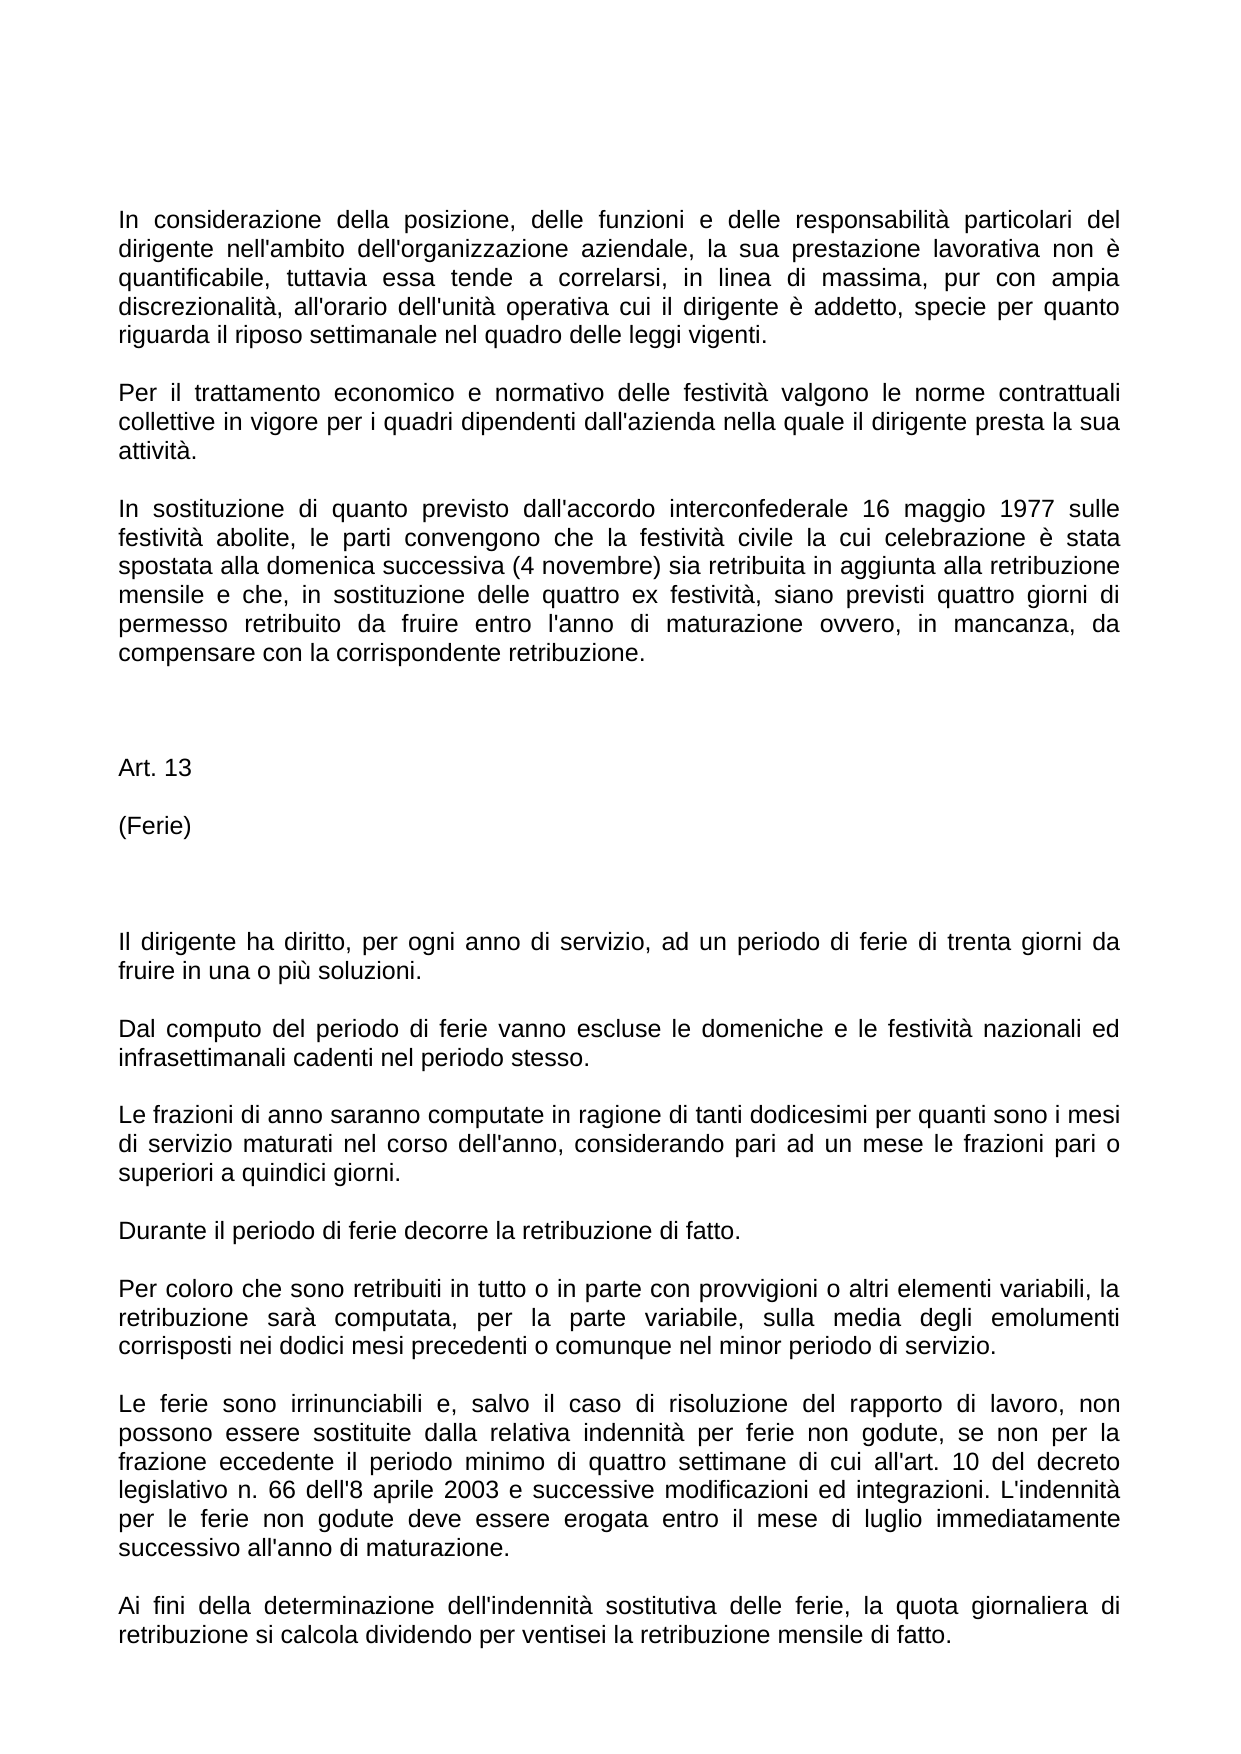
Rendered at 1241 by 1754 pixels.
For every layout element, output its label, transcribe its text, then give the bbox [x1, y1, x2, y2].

text Dal computo del periodo di ferie vanno escluse le domeniche e le festività nazionali ed infrasettimanali cadenti nel periodo stesso. [118, 1014, 1122, 1071]
text Durante il periodo di ferie decorre la retribuzione di fatto. [118, 1216, 1122, 1245]
text Ai fini della determinazione dell'indennità sostitutiva delle ferie, la quota giornaliera di retribuzione si calcola dividendo per ventisei la retribuzione mensile di fatto. [118, 1591, 1122, 1648]
text Le ferie sono irrinunciabili e, salvo il caso di risoluzione del rapporto di lavoro, non possono essere sostituite dalla relativa indennità per ferie non godute, se non per la frazione eccedente il periodo minimo di quattro settimane di cui all'art. 10 del decreto legislativo n. 66 dell'8 aprile 2003 e successive modificazioni ed integrazioni. L'indennità per le ferie non godute deve essere erogata entro il mese di luglio immediatamente successivo all'anno di maturazione. [118, 1389, 1122, 1562]
text Le frazioni di anno saranno computate in ragione di tanti dodicesimi per quanti sono i mesi di servizio maturati nel corso dell'anno, considerando pari ad un mese le frazioni pari o superiori a quindici giorni. [118, 1101, 1122, 1187]
text In sostituzione di quanto previsto dall'accordo interconfederale 16 maggio 1977 sulle festività abolite, le parti convengono che la festività civile la cui celebrazione è stata spostata alla domenica successiva (4 novembre) sia retribuita in aggiunta alla retribuzione mensile e che, in sostituzione delle quattro ex festività, siano previsti quattro giorni di permesso retribuito da fruire entro l'anno di maturazione ovvero, in mancanza, da compensare con la corrispondente retribuzione. [118, 494, 1122, 666]
text Per coloro che sono retribuiti in tutto o in parte con provvigioni o altri elementi variabili, la retribuzione sarà computata, per la parte variabile, sulla media degli emolumenti corrisposti nei dodici mesi precedenti o comunque nel minor periodo di servizio. [118, 1274, 1122, 1360]
text Per il trattamento economico e normativo delle festività valgono le norme contrattuali collettive in vigore per i quadri dipendenti dall'azienda nella quale il dirigente presta la sua attività. [118, 378, 1122, 465]
text Art. 13 [118, 753, 1122, 782]
text In considerazione della posizione, delle funzioni e delle responsabilità particolari del dirigente nell'ambito dell'organizzazione aziendale, la sua prestazione lavorativa non è quantificabile, tuttavia essa tende a correlarsi, in linea di massima, pur con ampia discrezionalità, all'orario dell'unità operativa cui il dirigente è addetto, specie per quanto riguarda il riposo settimanale nel quadro delle leggi vigenti. [118, 206, 1122, 349]
text (Ferie) [118, 811, 1122, 840]
text Il dirigente ha diritto, per ogni anno di servizio, ad un periodo di ferie di trenta giorni da fruire in una o più soluzioni. [118, 927, 1122, 985]
